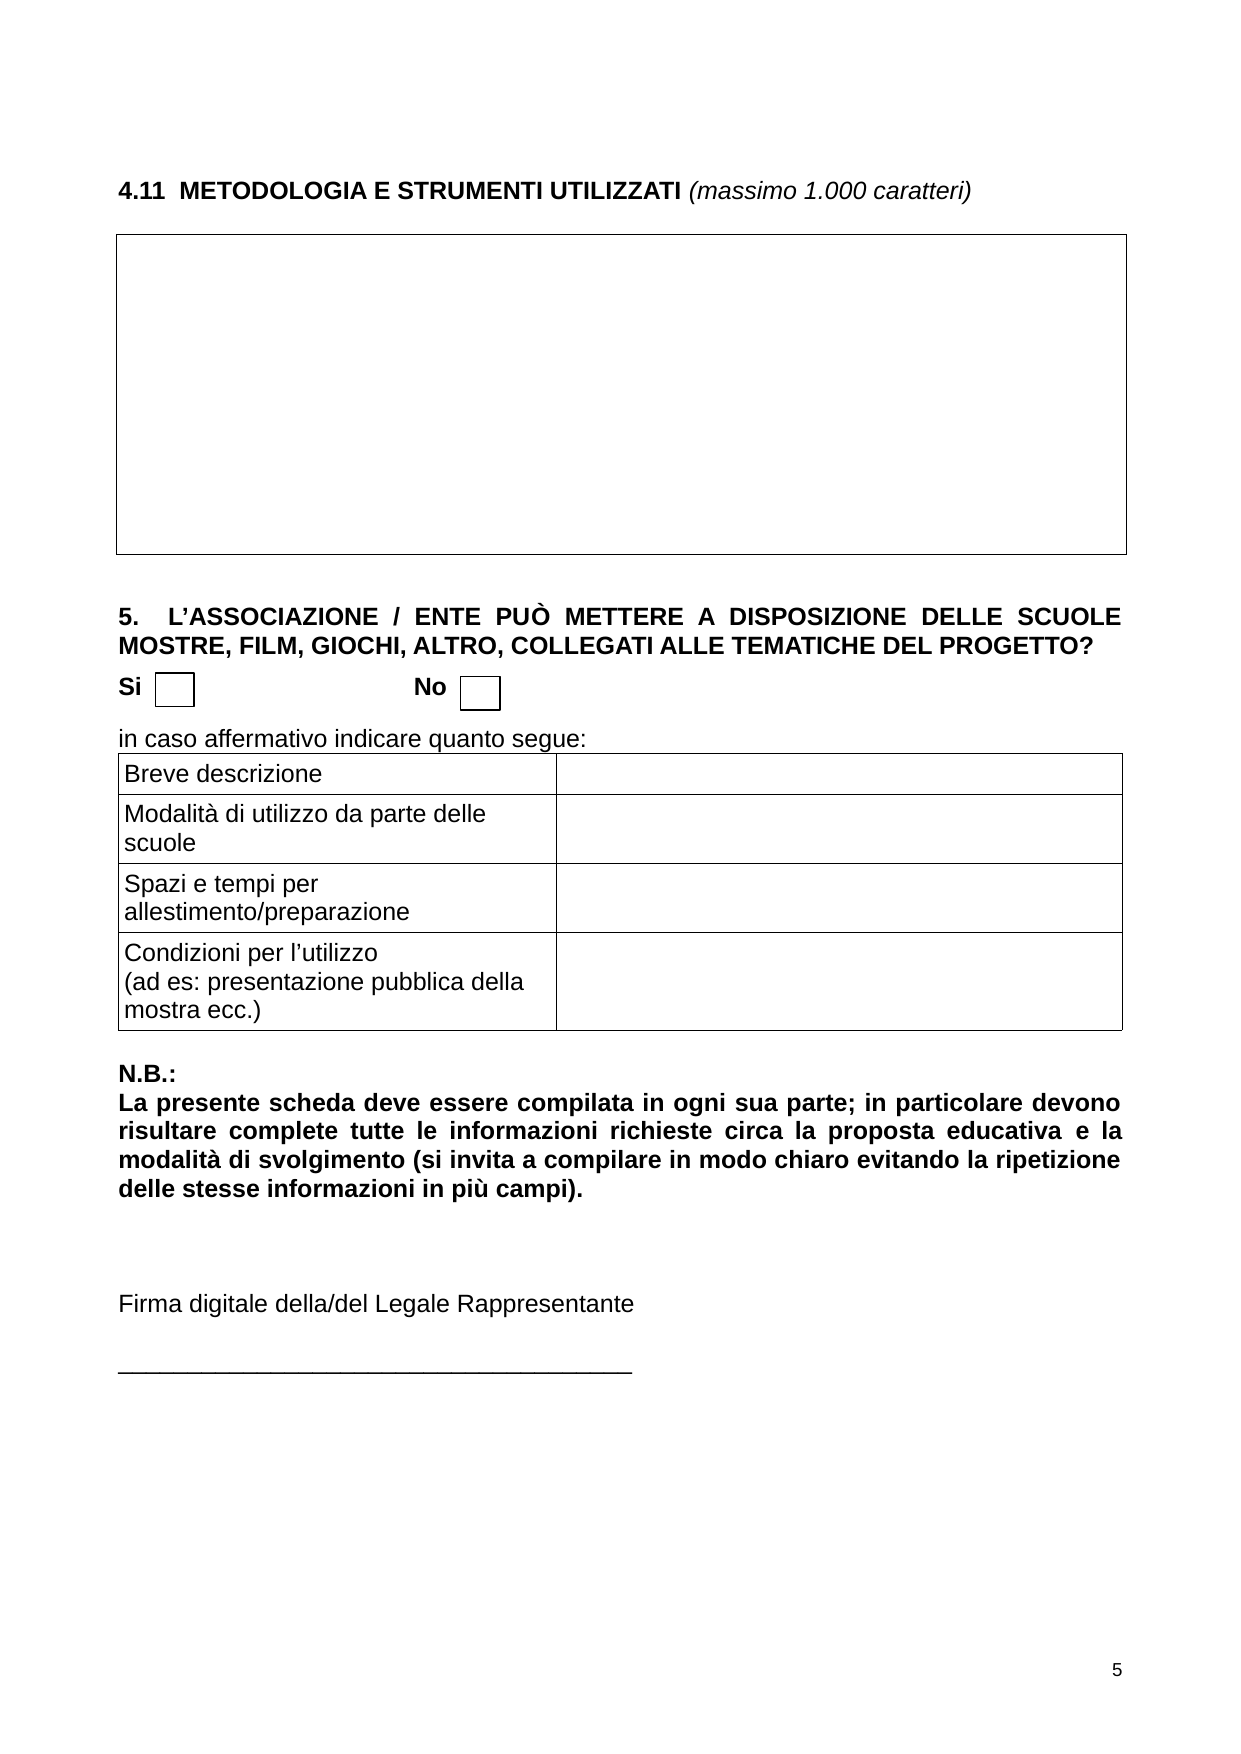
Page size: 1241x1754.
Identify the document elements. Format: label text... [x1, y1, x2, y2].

table_cell [557, 795, 1122, 863]
text in caso affermativo indicare quanto segue: [118, 724, 1122, 753]
text N.B.: [118, 1059, 1122, 1087]
table_header [117, 235, 1126, 553]
text _____________________________________ [118, 1346, 1122, 1375]
text La presente scheda deve essere compilata in ogni sua parte; in particolare devono risultare complete tutte le informazioni richieste circa la proposta educativa e la modalità di svolgimento (si invita a compilare in modo chiaro evitando la ripetizione delle stesse informazioni in più campi). [118, 1087, 1122, 1202]
text 5. L’ASSOCIAZIONE / ENTE PUÒ METTERE A DISPOSIZIONE DELLE SCUOLE MOSTRE, FILM, GIOCHI, ALTRO, COLLEGATI ALLE TEMATICHE DEL PROGETTO? [118, 602, 1122, 660]
text Firma digitale della/del Legale Rappresentante [118, 1289, 1122, 1317]
table_cell Spazi e tempi per allestimento/preparazione [119, 864, 556, 932]
table_header Breve descrizione [119, 754, 556, 793]
table_cell Condizioni per l’utilizzo (ad es: presentazione pubblica della mostra ecc.) [119, 933, 556, 1030]
table_header [557, 754, 1122, 793]
table_cell [557, 933, 1122, 1030]
table_cell Modalità di utilizzo da parte delle scuole [119, 795, 556, 863]
text Si No [118, 672, 1122, 710]
table_cell [557, 864, 1122, 932]
text 4.11 METODOLOGIA E STRUMENTI UTILIZZATI (massimo 1.000 caratteri) [118, 176, 1122, 205]
